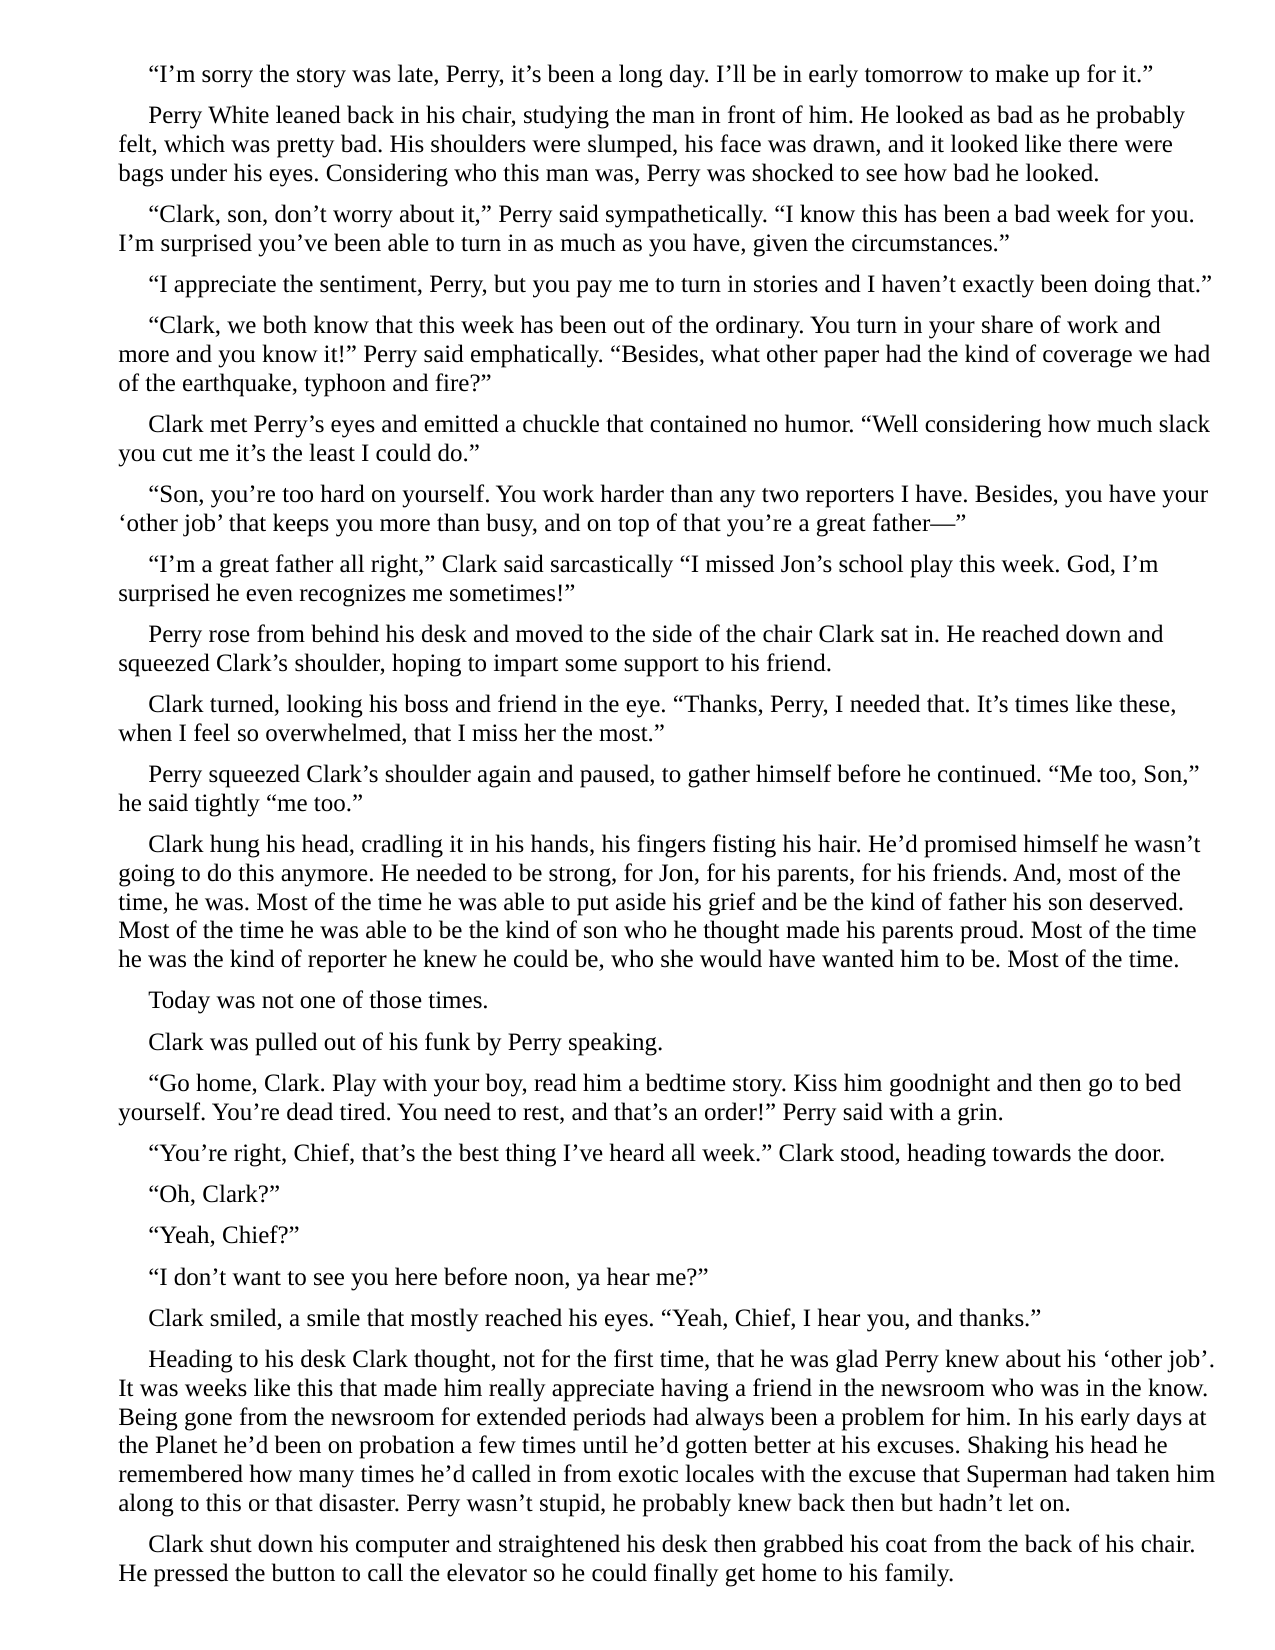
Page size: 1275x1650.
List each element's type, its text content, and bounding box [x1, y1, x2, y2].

text Clark smiled, a smile that mostly reached his eyes. “Yeah, Chief, I hear you, and thanks.” [118, 1303, 1216, 1332]
text “Yeah, Chief?” [118, 1220, 1216, 1249]
text Clark was pulled out of his funk by Perry speaking. [118, 1027, 1216, 1055]
text “I’m sorry the story was late, Perry, it’s been a long day. I’ll be in early tomorrow to make up for it.” [118, 59, 1216, 88]
text “Go home, Clark. Play with your boy, read him a bedtime story. Kiss him goodnight and then go to bed yourself. You’re dead tired. You need to rest, and that’s an order!” Perry said with a grin. [118, 1068, 1216, 1125]
text “You’re right, Chief, that’s the best thing I’ve heard all week.” Clark stood, heading towards the door. [118, 1138, 1216, 1167]
text Today was not one of those times. [118, 985, 1216, 1014]
text Clark turned, looking his boss and friend in the eye. “Thanks, Perry, I needed that. It’s times like these, when I feel so overwhelmed, that I miss her the most.” [118, 689, 1216, 747]
text Clark met Perry’s eyes and emitted a chuckle that contained no humor. “Well considering how much slack you cut me it’s the least I could do.” [118, 409, 1216, 467]
text Heading to his desk Clark thought, not for the first time, that he was glad Perry knew about his ‘other job’. It was weeks like this that made him really appreciate having a friend in the newsroom who was in the know. Being gone from the newsroom for extended periods had always been a problem for him. In his early days at the Planet he’d been on probation a few times until he’d gotten better at his excuses. Shaking his head he remembered how many times he’d called in from exotic locales with the excuse that Superman had taken him along to this or that disaster. Perry wasn’t stupid, he probably knew back then but hadn’t let on. [118, 1344, 1216, 1517]
text “I don’t want to see you here before noon, ya hear me?” [118, 1262, 1216, 1290]
text “Oh, Clark?” [118, 1179, 1216, 1208]
text “Son, you’re too hard on yourself. You work harder than any two reporters I have. Besides, you have your ‘other job’ that keeps you more than busy, and on top of that you’re a great father—” [118, 479, 1216, 537]
text “I’m a great father all right,” Clark said sarcastically “I missed Jon’s school play this week. God, I’m surprised he even recognizes me sometimes!” [118, 549, 1216, 607]
text Perry squeezed Clark’s shoulder again and paused, to gather himself before he continued. “Me too, Son,” he said tightly “me too.” [118, 759, 1216, 817]
text Clark hung his head, cradling it in his hands, his fingers fisting his hair. He’d promised himself he wasn’t going to do this anymore. He needed to be strong, for Jon, for his parents, for his friends. And, most of the time, he was. Most of the time he was able to put aside his grief and be the kind of father his son deserved. Most of the time he was able to be the kind of son who he thought made his parents proud. Most of the time he was the kind of reporter he knew he could be, who she would have wanted him to be. Most of the time. [118, 829, 1216, 973]
text Clark shut down his computer and straightened his desk then grabbed his coat from the back of his chair. He pressed the button to call the elevator so he could finally get home to his family. [118, 1529, 1216, 1587]
text Perry rose from behind his desk and moved to the side of the chair Clark sat in. He reached down and squeezed Clark’s shoulder, hoping to impart some support to his friend. [118, 619, 1216, 677]
text “I appreciate the sentiment, Perry, but you pay me to turn in stories and I haven’t exactly been doing that.” [118, 269, 1216, 298]
text “Clark, we both know that this week has been out of the ordinary. You turn in your share of work and more and you know it!” Perry said emphatically. “Besides, what other paper had the kind of coverage we had of the earthquake, typhoon and fire?” [118, 310, 1216, 397]
text “Clark, son, don’t worry about it,” Perry said sympathetically. “I know this has been a bad week for you. I’m surprised you’ve been able to turn in as much as you have, given the circumstances.” [118, 199, 1216, 257]
text Perry White leaned back in his chair, studying the man in front of him. He looked as bad as he probably felt, which was pretty bad. His shoulders were slumped, his face was drawn, and it looked like there were bags under his eyes. Considering who this man was, Perry was shocked to see how bad he looked. [118, 100, 1216, 187]
